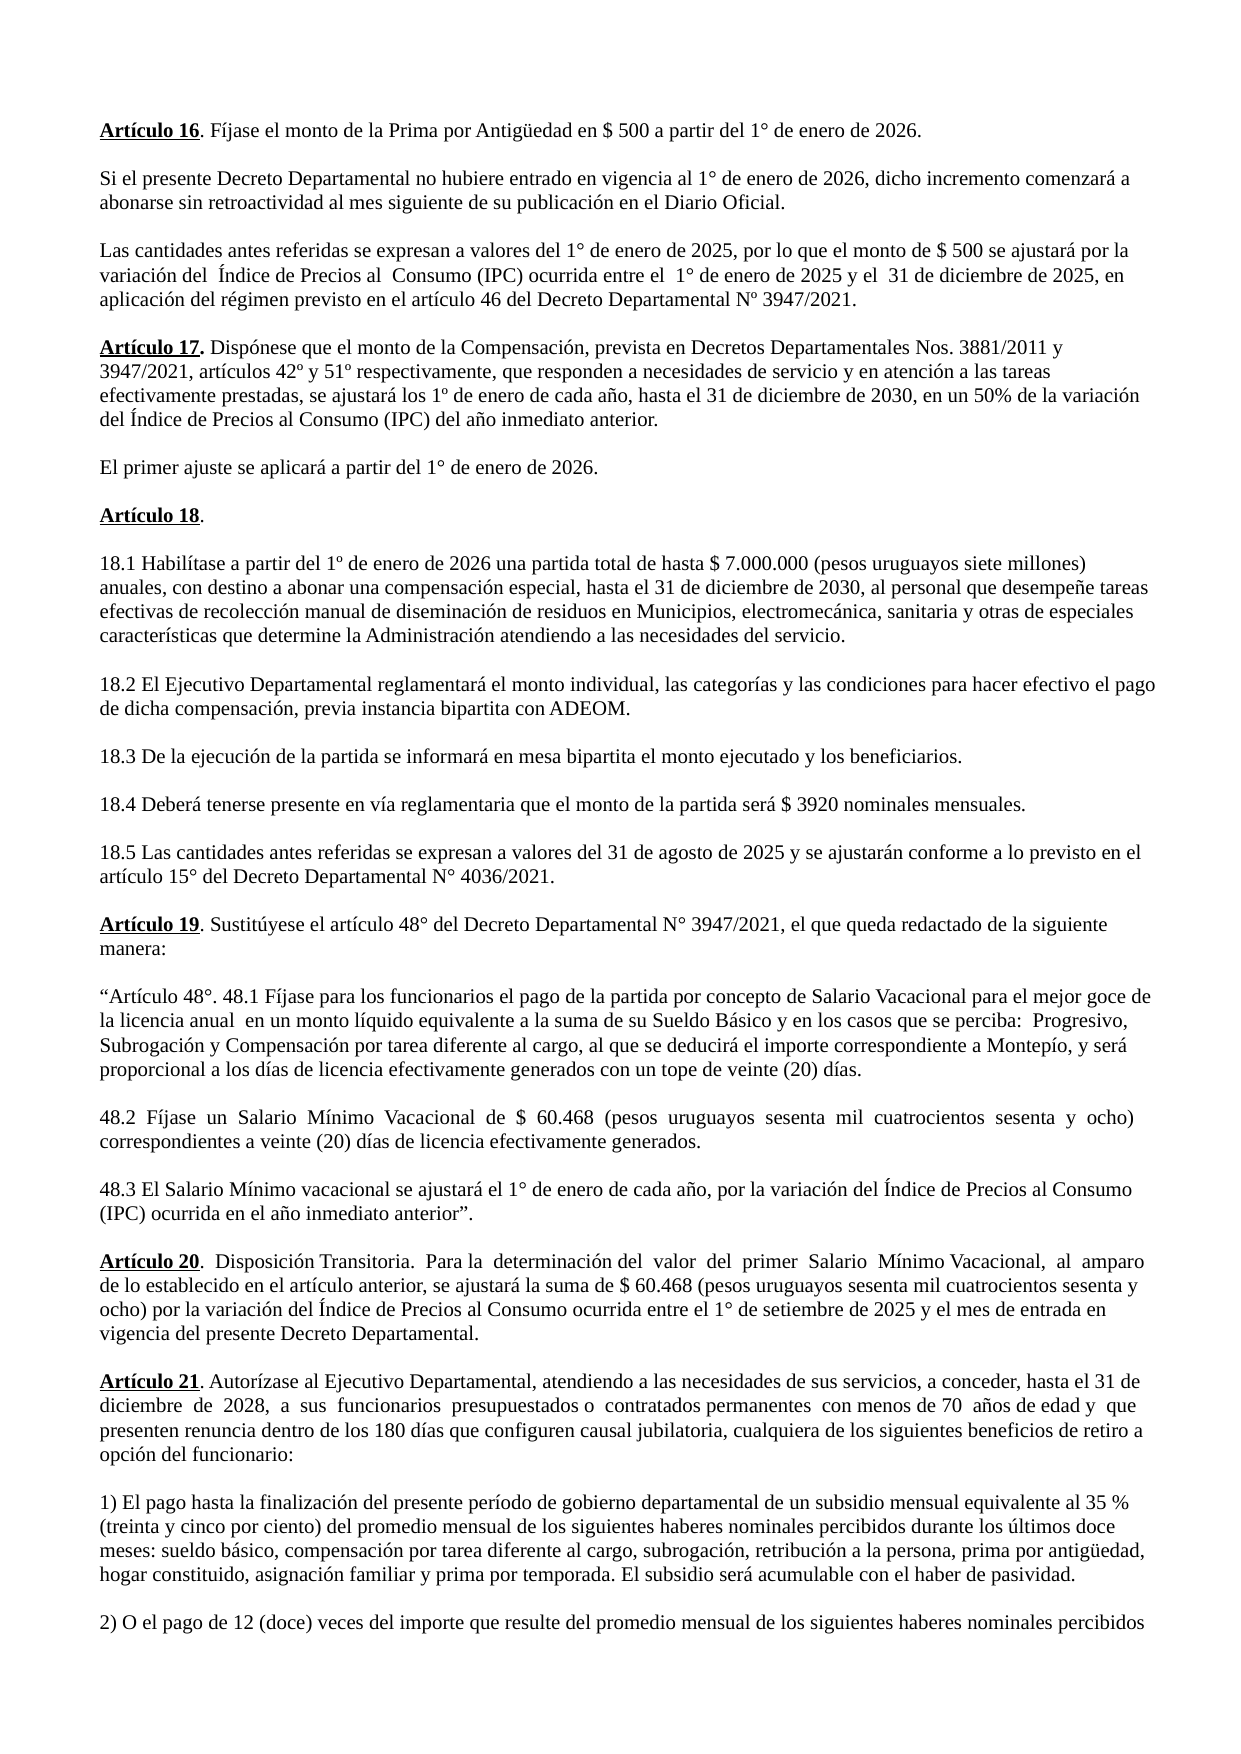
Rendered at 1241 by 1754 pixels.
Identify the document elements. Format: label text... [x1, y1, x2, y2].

text Artículo 16. Fíjase el monto de la Prima por Antigüedad en $ 500 a partir del 1° de enero de 2026. Si el presente Decreto Departamental no hubiere entrado en vigencia al 1° de enero de 2026, dicho incremento comenzará a abonarse sin retroactividad al mes siguiente de su publicación en el Diario Oficial. Las cantidades antes referidas se expresan a valores del 1° de enero de 2025, por lo que el monto de $ 500 se ajustará por la variación del Índice de Precios al Consumo (IPC) ocurrida entre el 1° de enero de 2025 y el 31 de diciembre de 2025, en aplicación del régimen previsto en el artículo 46 del Decreto Departamental Nº 3947/2021. Artículo 17. Dispónese que el monto de la Compensación, prevista en Decretos Departamentales Nos. 3881/2011 y 3947/2021, artículos 42º y 51º respectivamente, que responden a necesidades de servicio y en atención a las tareas efectivamente prestadas, se ajustará los 1º de enero de cada año, hasta el 31 de diciembre de 2030, en un 50% de la variación del Índice de Precios al Consumo (IPC) del año inmediato anterior. El primer ajuste se aplicará a partir del 1° de enero de 2026. Artículo 18. 18.1 Habilítase a partir del 1º de enero de 2026 una partida total de hasta $ 7.000.000 (pesos uruguayos siete millones) anuales, con destino a abonar una compensación especial, hasta el 31 de diciembre de 2030, al personal que desempeñe tareas efectivas de recolección manual de diseminación de residuos en Municipios, electromecánica, sanitaria y otras de especiales características que determine la Administración atendiendo a las necesidades del servicio. 18.2 El Ejecutivo Departamental reglamentará el monto individual, las categorías y las condiciones para hacer efectivo el pago de dicha compensación, previa instancia bipartita con ADEOM. 18.3 De la ejecución de la partida se informará en mesa bipartita el monto ejecutado y los beneficiarios. 18.4 Deberá tenerse presente en vía reglamentaria que el monto de la partida será $ 3920 nominales mensuales. 18.5 Las cantidades antes referidas se expresan a valores del 31 de agosto de 2025 y se ajustarán conforme a lo previsto en el artículo 15° del Decreto Departamental N° 4036/2021. Artículo 19. Sustitúyese el artículo 48° del Decreto Departamental N° 3947/2021, el que queda redactado de la siguiente manera: “Artículo 48°. 48.1 Fíjase para los funcionarios el pago de la partida por concepto de Salario Vacacional para el mejor goce de la licencia anual en un monto líquido equivalente a la suma de su Sueldo Básico y en los casos que se perciba: Progresivo, Subrogación y Compensación por tarea diferente al cargo, al que se deducirá el importe correspondiente a Montepío, y será proporcional a los días de licencia efectivamente generados con un tope de veinte (20) días. 48.2 Fíjase un Salario Mínimo Vacacional de $ 60.468 (pesos uruguayos sesenta mil cuatrocientos sesenta y ocho) correspondientes a veinte (20) días de licencia efectivamente generados. 48.3 El Salario Mínimo vacacional se ajustará el 1° de enero de cada año, por la variación del Índice de Precios al Consumo (IPC) ocurrida en el año inmediato anterior”. Artículo 20. Disposición Transitoria. Para la determinación del valor del primer Salario Mínimo Vacacional, al amparo de lo establecido en el artículo anterior, se ajustará la suma de $ 60.468 (pesos uruguayos sesenta mil cuatrocientos sesenta y ocho) por la variación del Índice de Precios al Consumo ocurrida entre el 1° de setiembre de 2025 y el mes de entrada en vigencia del presente Decreto Departamental. Artículo 21. Autorízase al Ejecutivo Departamental, atendiendo a las necesidades de sus servicios, a conceder, hasta el 31 de diciembre de 2028, a sus funcionarios presupuestados o contratados permanentes con menos de 70 años de edad y que presenten renuncia dentro de los 180 días que configuren causal jubilatoria, cualquiera de los siguientes beneficios de retiro a opción del funcionario: 1) El pago hasta la finalización del presente período de gobierno departamental de un subsidio mensual equivalente al 35 % (treinta y cinco por ciento) del promedio mensual de los siguientes haberes nominales percibidos durante los últimos doce meses: sueldo básico, compensación por tarea diferente al cargo, subrogación, retribución a la persona, prima por antigüedad, hogar constituido, asignación familiar y prima por temporada. El subsidio será acumulable con el haber de pasividad. 2) O el pago de 12 (doce) veces del importe que resulte del promedio mensual de los siguientes haberes nominales percibidos [99, 118, 1157, 1634]
